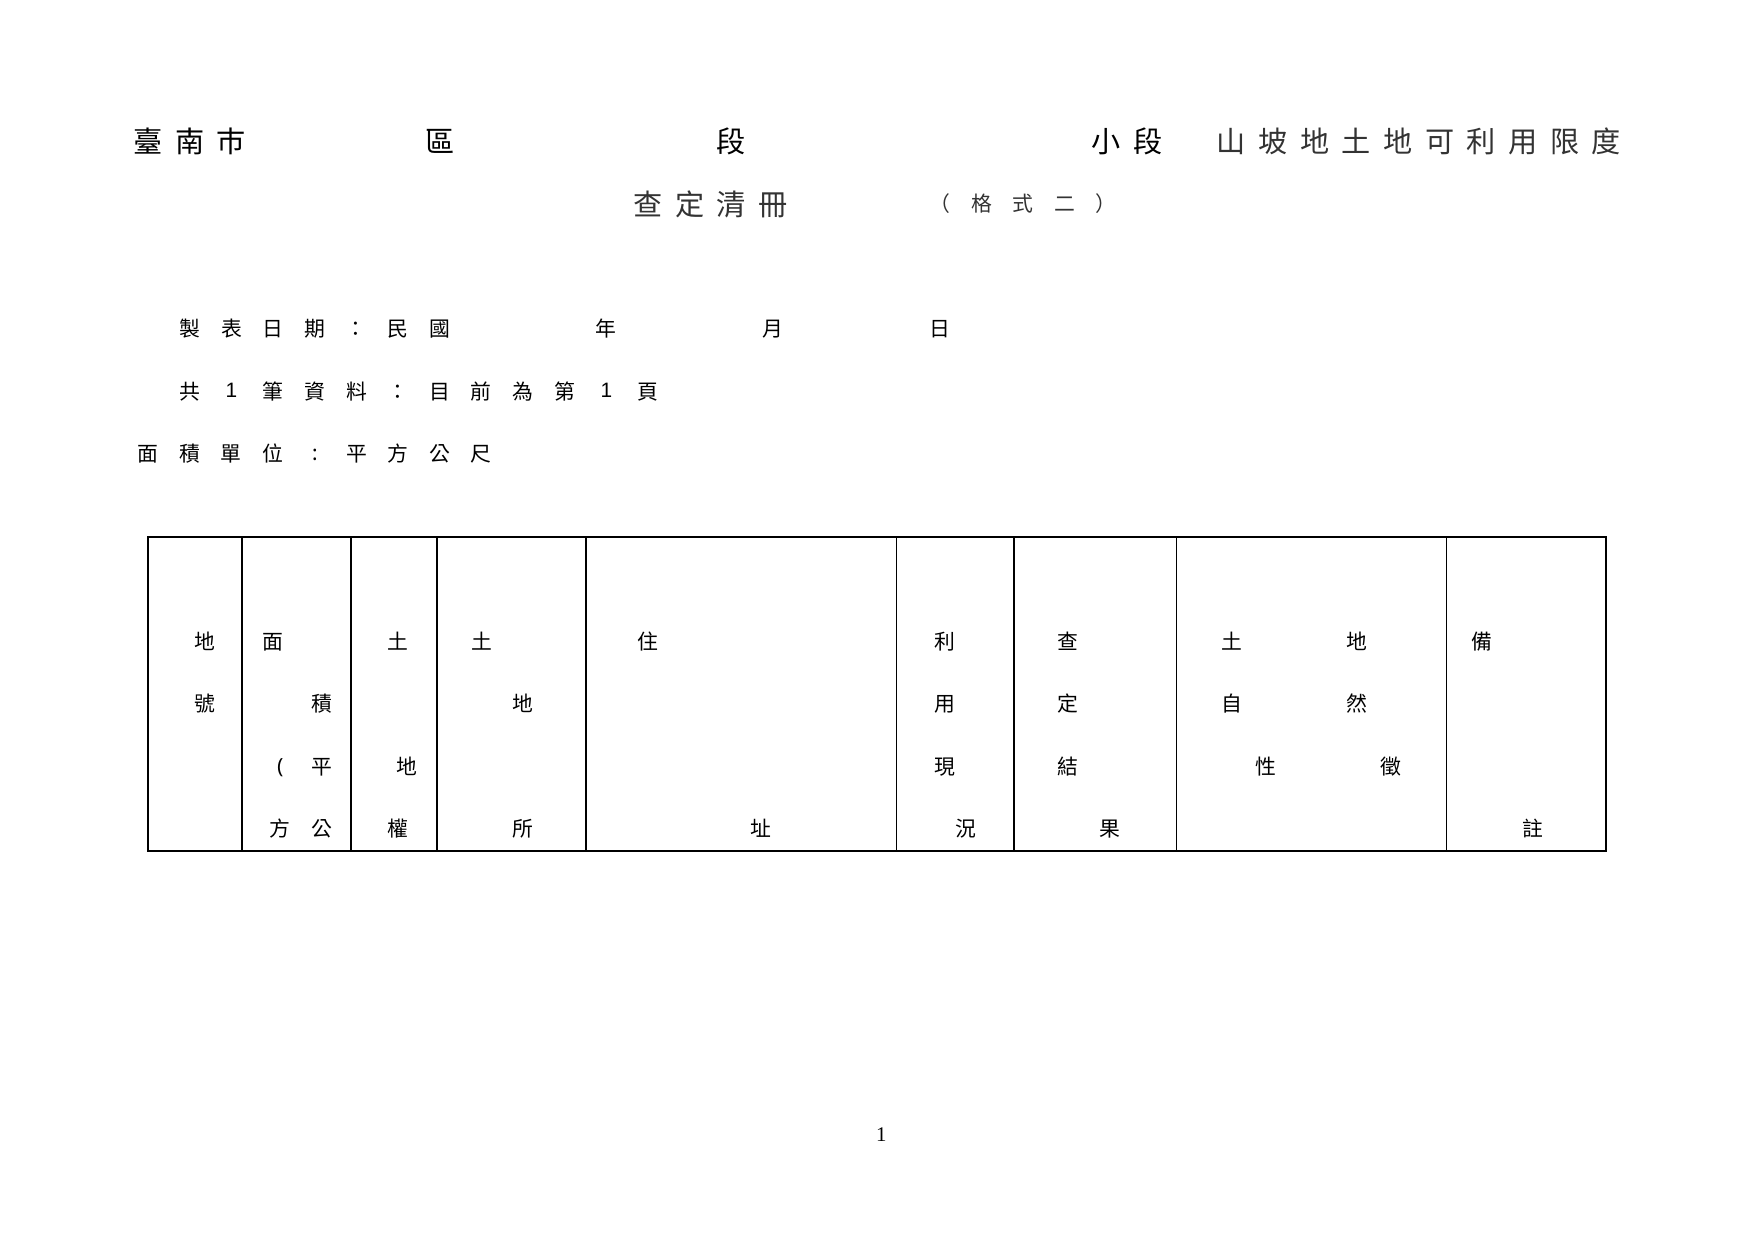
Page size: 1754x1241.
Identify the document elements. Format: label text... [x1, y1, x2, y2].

table_header 面 積 (平方公 [243, 538, 350, 850]
table_header 住 址 [587, 538, 896, 850]
text 臺南巿 區 段 小段 山坡地土地可利用限度查定清冊 （格式二） [127, 98, 1627, 223]
text 製表日期：民國 年 月 日 [127, 286, 1627, 348]
table_header 土 地 所 [438, 538, 585, 850]
table_header 土 地 自 然 性 徵 [1177, 538, 1446, 850]
table_header 地 號 [149, 538, 241, 850]
table_header 土 地 權 [352, 538, 436, 850]
table_header 查 定 結 果 [1015, 538, 1176, 850]
text 共1筆資料：目前為第1頁 面積單位:平方公尺 [127, 348, 1627, 473]
table_header 利 用 現 況 [897, 538, 1013, 850]
table_header 備 註 [1447, 538, 1605, 850]
